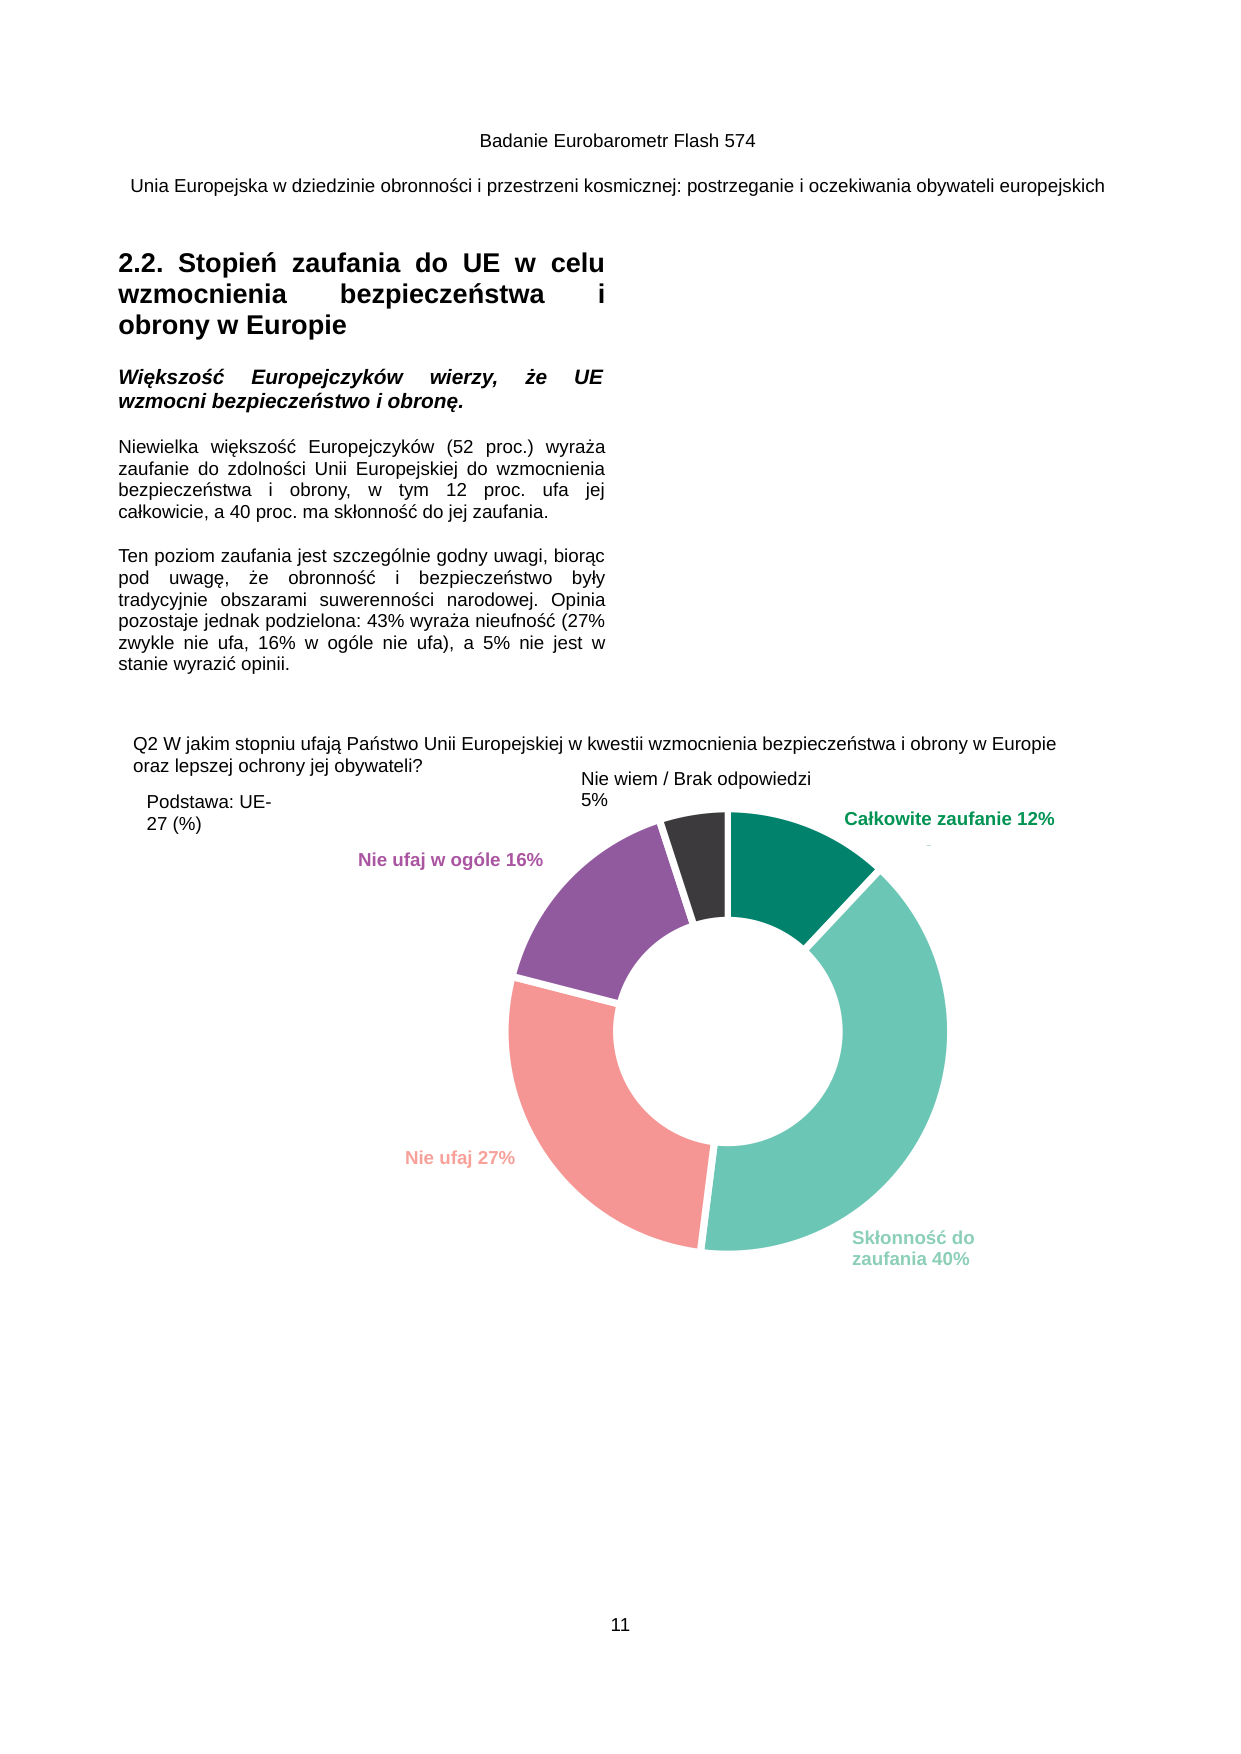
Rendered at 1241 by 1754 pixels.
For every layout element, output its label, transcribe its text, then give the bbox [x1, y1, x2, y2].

picture [500, 799, 956, 1255]
text Większość Europejczyków wierzy, że UE wzmocni bezpieczeństwo i obronę. [118, 364, 605, 412]
subtitle 2.2. Stopień zaufania do UE w celu wzmocnienia bezpieczeństwa i obrony w Europie [118, 247, 605, 340]
text Niewielka większość Europejczyków (52 proc.) wyraża zaufanie do zdolności Unii Europejskiej do wzmocnienia bezpieczeństwa i obrony, w tym 12 proc. ufa jej całkowicie, a 40 proc. ma skłonność do jej zaufania. [118, 436, 605, 522]
text Ten poziom zaufania jest szczególnie godny uwagi, biorąc pod uwagę, że obronność i bezpieczeństwo były tradycyjnie obszarami suwerenności narodowej. Opinia pozostaje jednak podzielona: 43% wyraża nieufność (27% zwykle nie ufa, 16% w ogóle nie ufa), a 5% nie jest w stanie wyrazić opinii. [118, 545, 605, 675]
